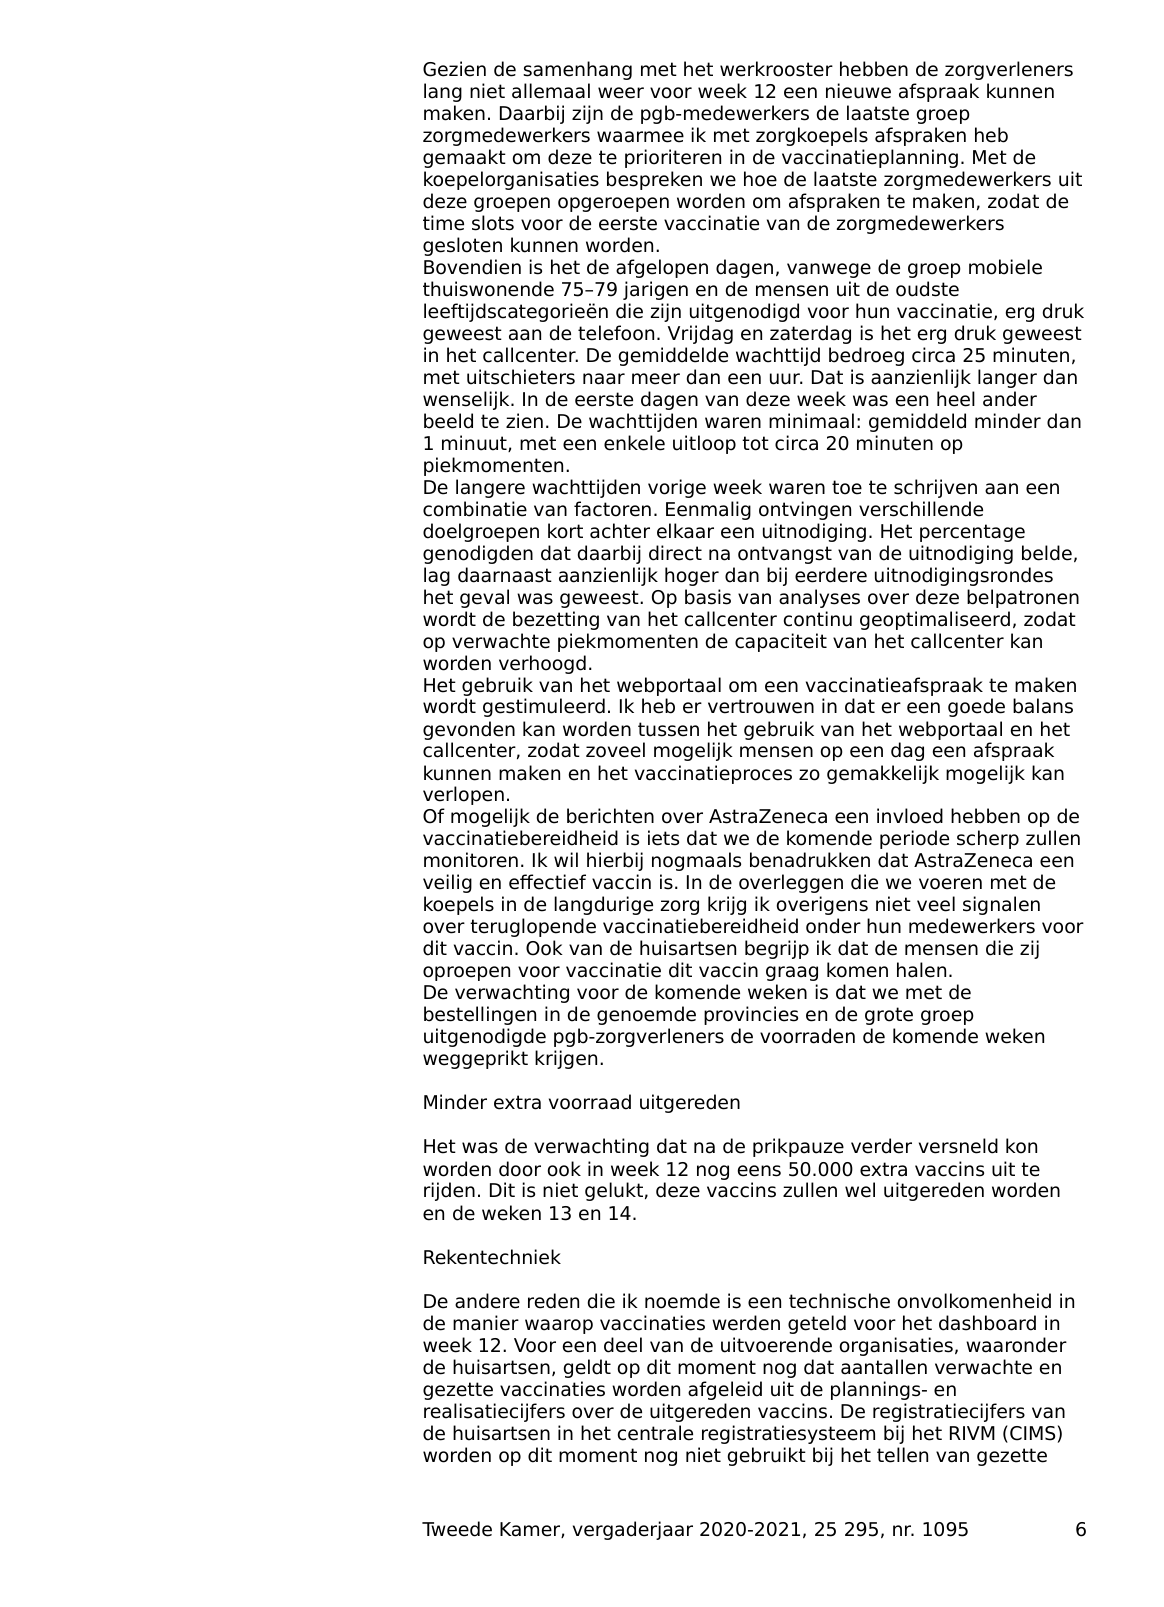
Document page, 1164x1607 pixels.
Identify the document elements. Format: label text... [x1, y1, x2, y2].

text De langere wachttijden vorige week waren toe te schrijven aan een combinatie van factoren. Eenmalig ontvingen verschillende doelgroepen kort achter elkaar een uitnodiging. Het percentage genodigden dat daarbij direct na ontvangst van de uitnodiging belde, lag daarnaast aanzienlijk hoger dan bij eerdere uitnodigingsrondes het geval was geweest. Op basis van analyses over deze belpatronen wordt de bezetting van het callcenter continu geoptimaliseerd, zodat op verwachte piekmomenten de capaciteit van het callcenter kan worden verhoogd. [422, 477, 1087, 674]
subtitle Rekentechniek [422, 1247, 1087, 1268]
text De verwachting voor de komende weken is dat we met de bestellingen in de genoemde provincies en de grote groep uitgenodigde pgb-zorgverleners de voorraden de komende weken weggeprikt krijgen. [422, 982, 1087, 1070]
text De andere reden die ik noemde is een technische onvolkomenheid in de manier waarop vaccinaties werden geteld voor het dashboard in week 12. Voor een deel van de uitvoerende organisaties, waaronder de huisartsen, geldt op dit moment nog dat aantallen verwachte en gezette vaccinaties worden afgeleid uit de plannings- en realisatiecijfers over de uitgereden vaccins. De registratiecijfers van de huisartsen in het centrale registratiesysteem bij het RIVM (CIMS) worden op dit moment nog niet gebruikt bij het tellen van gezette [422, 1291, 1087, 1467]
text Of mogelijk de berichten over AstraZeneca een invloed hebben op de vaccinatiebereidheid is iets dat we de komende periode scherp zullen monitoren. Ik wil hierbij nogmaals benadrukken dat AstraZeneca een veilig en effectief vaccin is. In de overleggen die we voeren met de koepels in de langdurige zorg krijg ik overigens niet veel signalen over teruglopende vaccinatiebereidheid onder hun medewerkers voor dit vaccin. Ook van de huisartsen begrijp ik dat de mensen die zij oproepen voor vaccinatie dit vaccin graag komen halen. [422, 806, 1087, 982]
text Gezien de samenhang met het werkrooster hebben de zorgverleners lang niet allemaal weer voor week 12 een nieuwe afspraak kunnen maken. Daarbij zijn de pgb-medewerkers de laatste groep zorgmedewerkers waarmee ik met zorgkoepels afspraken heb gemaakt om deze te prioriteren in de vaccinatieplanning. Met de koepelorganisaties bespreken we hoe de laatste zorgmedewerkers uit deze groepen opgeroepen worden om afspraken te maken, zodat de time slots voor de eerste vaccinatie van de zorgmedewerkers gesloten kunnen worden. [422, 59, 1087, 257]
text Bovendien is het de afgelopen dagen, vanwege de groep mobiele thuiswonende 75–79 jarigen en de mensen uit de oudste leeftijdscategorieën die zijn uitgenodigd voor hun vaccinatie, erg druk geweest aan de telefoon. Vrijdag en zaterdag is het erg druk geweest in het callcenter. De gemiddelde wachttijd bedroeg circa 25 minuten, met uitschieters naar meer dan een uur. Dat is aanzienlijk langer dan wenselijk. In de eerste dagen van deze week was een heel ander beeld te zien. De wachttijden waren minimaal: gemiddeld minder dan 1 minuut, met een enkele uitloop tot circa 20 minuten op piekmomenten. [422, 257, 1087, 477]
text Het was de verwachting dat na de prikpauze verder versneld kon worden door ook in week 12 nog eens 50.000 extra vaccins uit te rijden. Dit is niet gelukt, deze vaccins zullen wel uitgereden worden en de weken 13 en 14. [422, 1136, 1087, 1224]
subtitle Minder extra voorraad uitgereden [422, 1092, 1087, 1114]
text Het gebruik van het webportaal om een vaccinatieafspraak te maken wordt gestimuleerd. Ik heb er vertrouwen in dat er een goede balans gevonden kan worden tussen het gebruik van het webportaal en het callcenter, zodat zoveel mogelijk mensen op een dag een afspraak kunnen maken en het vaccinatieproces zo gemakkelijk mogelijk kan verlopen. [422, 674, 1087, 806]
